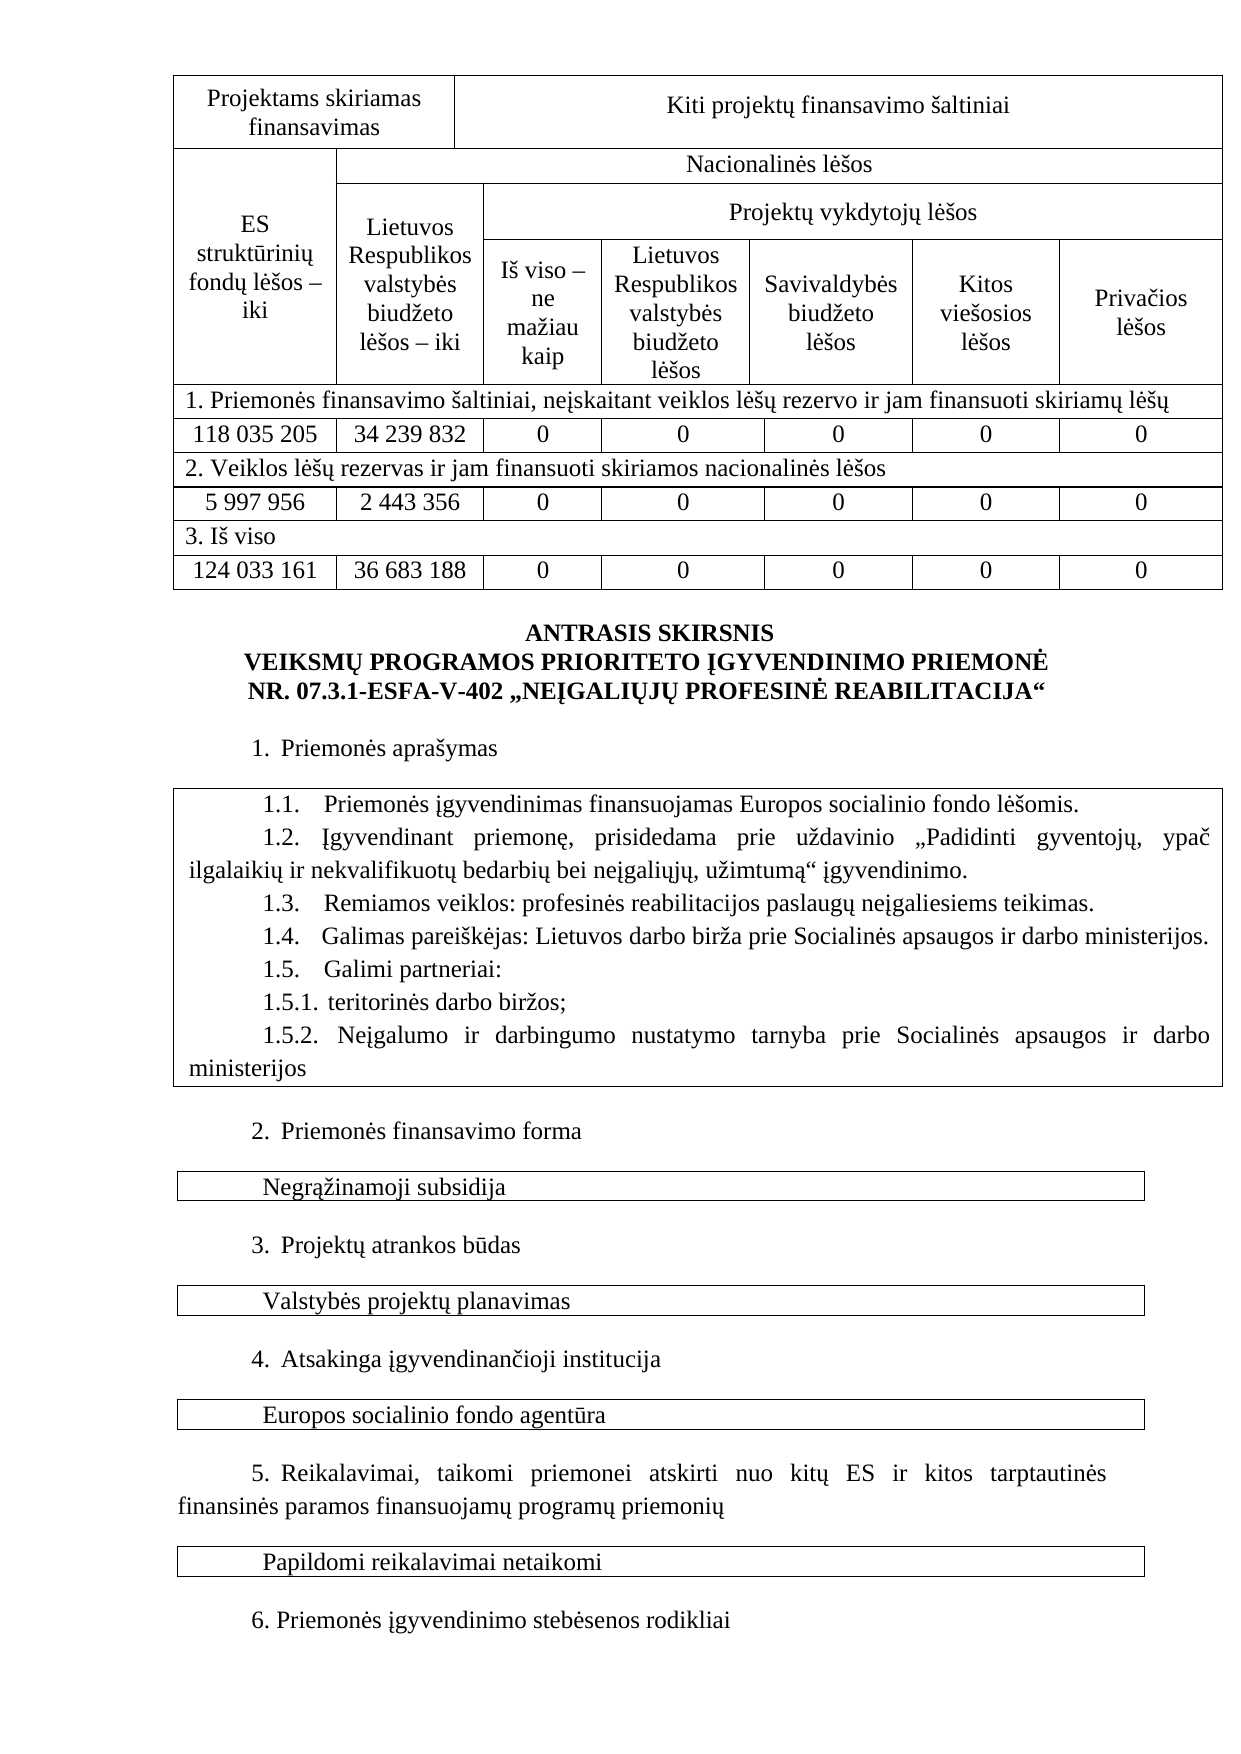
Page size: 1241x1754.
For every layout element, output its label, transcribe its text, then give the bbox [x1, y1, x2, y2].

table_cell 5 997 956 [174, 488, 336, 520]
text 5. Reikalavimai, taikomi priemonei atskirti nuo kitų ES ir kitos tarptautinės finansinės paramos finansuojamų programų priemonių [177, 1458, 1107, 1520]
table_header Kiti projektų finansavimo šaltiniai [455, 76, 1222, 148]
table_header Negrąžinamoji subsidija [178, 1172, 1144, 1200]
text 4. Atsakinga įgyvendinančioji institucija [251, 1344, 1122, 1373]
table_cell 0 [765, 419, 912, 452]
table_cell 0 [913, 488, 1059, 520]
text 2. Priemonės finansavimo forma [251, 1116, 1122, 1145]
text NR. 07.3.1-ESFA-V-402 „NEĮGALIŲJŲ PROFESINĖ REABILITACIJA“ [177, 676, 1122, 704]
table_cell 0 [765, 488, 912, 520]
table_cell 0 [913, 419, 1059, 452]
table_cell 2 443 356 [337, 488, 483, 520]
table_header 1.1. Priemonės įgyvendinimas finansuojamas Europos socialinio fondo lėšomis. 1.2. Įgyvendinant priemonę, prisidedama prie uždavinio „Padidinti gyventojų, ypač ilgalaikių ir nekvalifikuotų bedarbių bei neįgaliųjų, užimtumą“ įgyvendinimo. 1.3. Remiamos veiklos: profesinės reabilitacijos paslaugų neįgaliesiems teikimas. 1.4. Galimas pareiškėjas: Lietuvos darbo birža prie Socialinės apsaugos ir darbo ministerijos. 1.5. Galimi partneriai: 1.5.1. teritorinės darbo biržos; 1.5.2. Neįgalumo ir darbingumo nustatymo tarnyba prie Socialinės apsaugos ir darbo ministerijos [174, 789, 1222, 1086]
table_cell Projektų vykdytojų lėšos [484, 184, 1222, 239]
table_cell Lietuvos Respublikos valstybės biudžeto lėšos – iki [337, 184, 483, 384]
table_cell 0 [1060, 556, 1222, 588]
table_cell Lietuvos Respublikos valstybės biudžeto lėšos [602, 240, 749, 384]
table_header Valstybės projektų planavimas [178, 1286, 1144, 1314]
table_cell 124 033 161 [174, 556, 336, 588]
table_cell Nacionalinės lėšos [337, 149, 1222, 182]
table_cell ES struktūrinių fondų lėšos – iki [174, 149, 336, 384]
table_cell 2. Veiklos lėšų rezervas ir jam finansuoti skiriamos nacionalinės lėšos [174, 453, 1222, 486]
table_cell 0 [484, 556, 601, 588]
table_cell 0 [1060, 419, 1222, 452]
text 3. Projektų atrankos būdas [251, 1230, 1122, 1259]
table_cell 1. Priemonės finansavimo šaltiniai, neįskaitant veiklos lėšų rezervo ir jam finansuoti skiriamų lėšų [174, 385, 1222, 418]
table_cell 36 683 188 [337, 556, 483, 588]
table_cell 0 [484, 488, 601, 520]
text VEIKSMŲ PROGRAMOS PRIORITETO ĮGYVENDINIMO PRIEMONĖ [177, 647, 1122, 676]
table_header Projektams skiriamas finansavimas [174, 76, 454, 148]
table_cell 0 [484, 419, 601, 452]
table_cell 0 [602, 488, 764, 520]
table_cell Iš viso – ne mažiau kaip [484, 240, 601, 384]
table_cell 0 [765, 556, 912, 588]
table_cell Kitos viešosios lėšos [913, 240, 1059, 384]
table_cell 118 035 205 [174, 419, 336, 452]
text 6. Priemonės įgyvendinimo stebėsenos rodikliai [251, 1606, 1122, 1634]
text ANTRASIS SKIRSNIS [177, 618, 1122, 647]
table_cell 0 [913, 556, 1059, 588]
table_cell Privačios lėšos [1060, 240, 1222, 384]
table_cell 3. Iš viso [174, 521, 1222, 554]
table_cell Savivaldybės biudžeto lėšos [750, 240, 912, 384]
table_cell 0 [1060, 488, 1222, 520]
table_cell 34 239 832 [337, 419, 483, 452]
table_cell 0 [602, 556, 764, 588]
table_header Europos socialinio fondo agentūra [178, 1400, 1144, 1429]
table_header Papildomi reikalavimai netaikomi [178, 1547, 1144, 1576]
text 1. Priemonės aprašymas [251, 733, 1122, 762]
table_cell 0 [602, 419, 764, 452]
